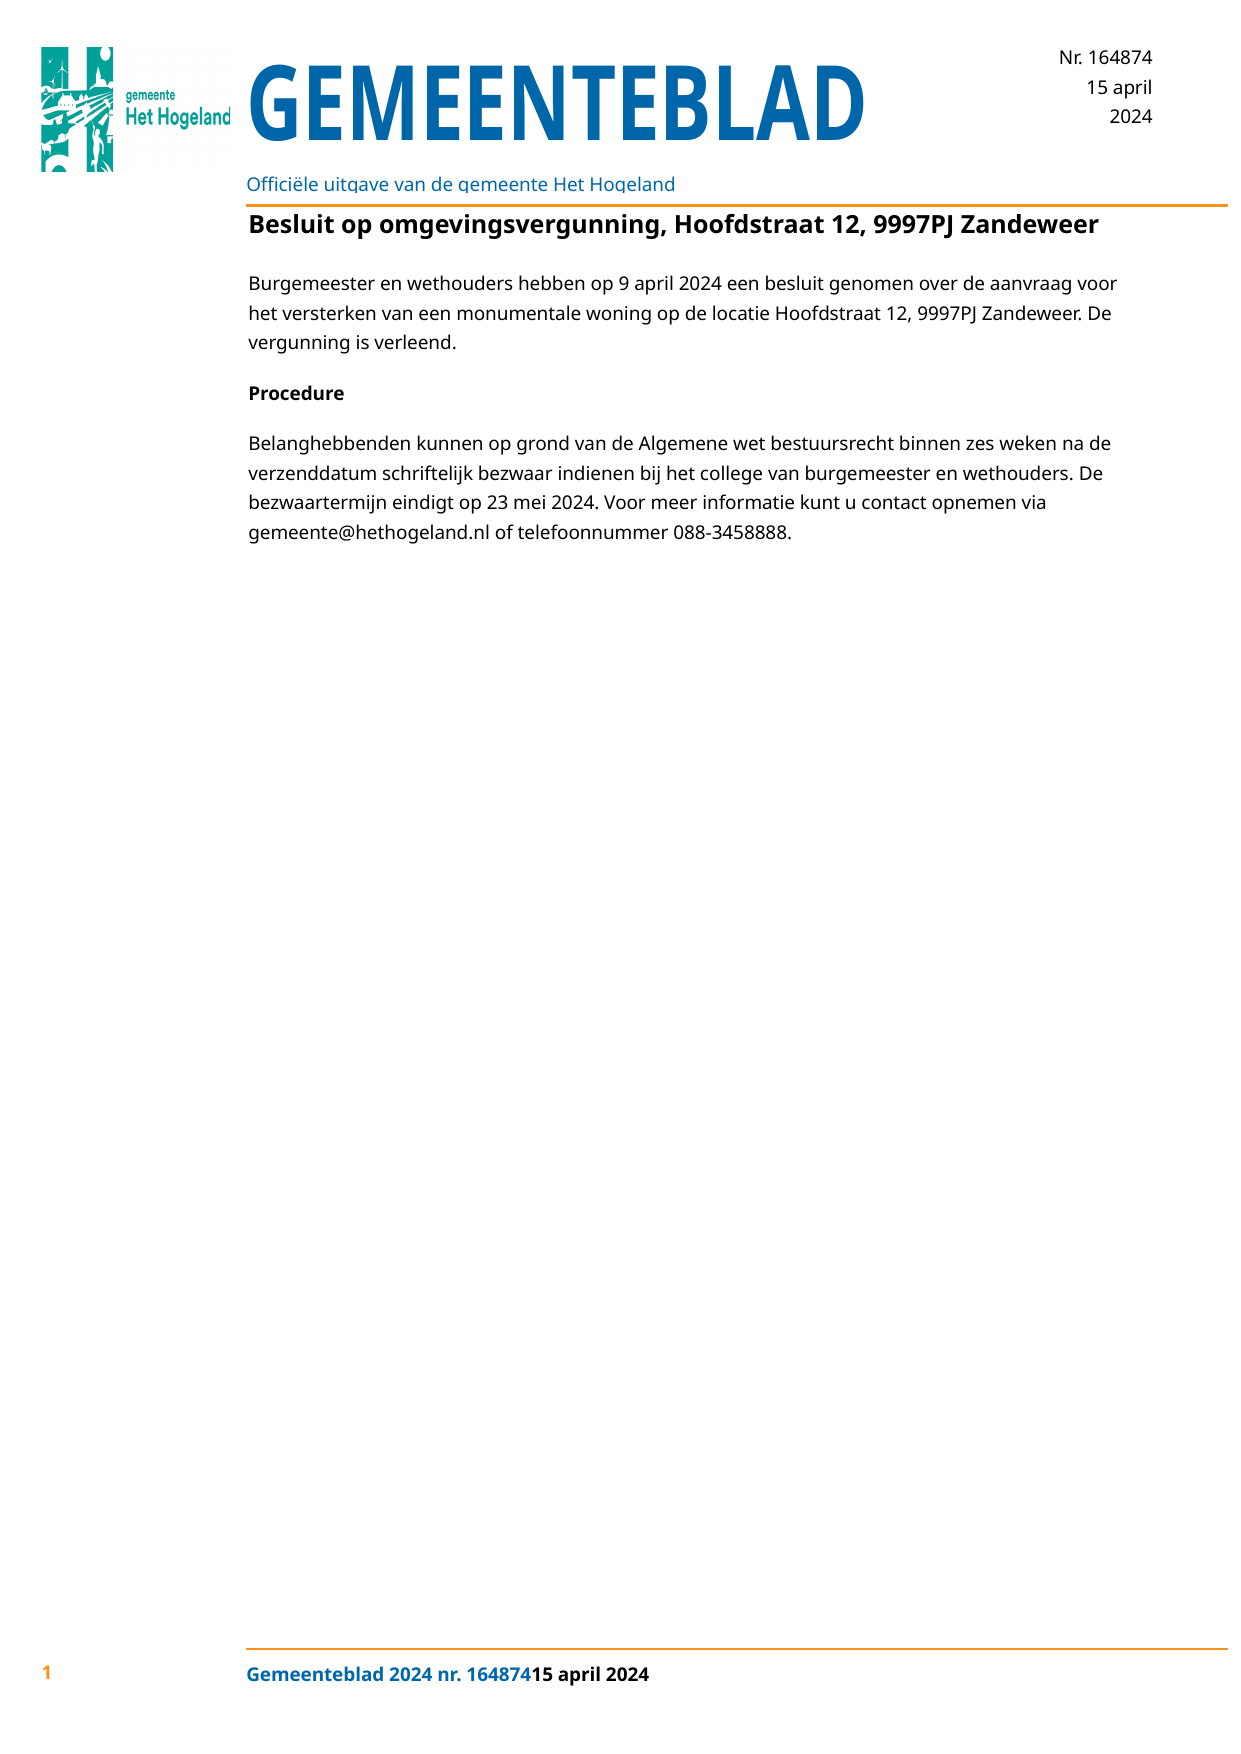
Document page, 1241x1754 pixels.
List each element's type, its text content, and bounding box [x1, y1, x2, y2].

text Procedure [248, 380, 1152, 406]
text Belanghebbenden kunnen op grond van de Algemene wet bestuursrecht binnen zes weken na de verzenddatum schriftelijk bezwaar indienen bij het college van burgemeester en wethouders. De bezwaartermijn eindigt op 23 mei 2024. Voor meer informatie kunt u contact opnemen via gemeente@hethogeland.nl of telefoonnummer 088-3458888. [248, 430, 1152, 545]
text Burgemeester en wethouders hebben op 9 april 2024 een besluit genomen over de aanvraag voor het versterken van een monumentale woning op de locatie Hoofdstraat 12, 9997PJ Zandeweer. De vergunning is verleend. [248, 270, 1152, 355]
text Besluit op omgevingsvergunning, Hoofdstraat 12, 9997PJ Zandeweer [248, 207, 1152, 241]
picture [41, 47, 231, 172]
